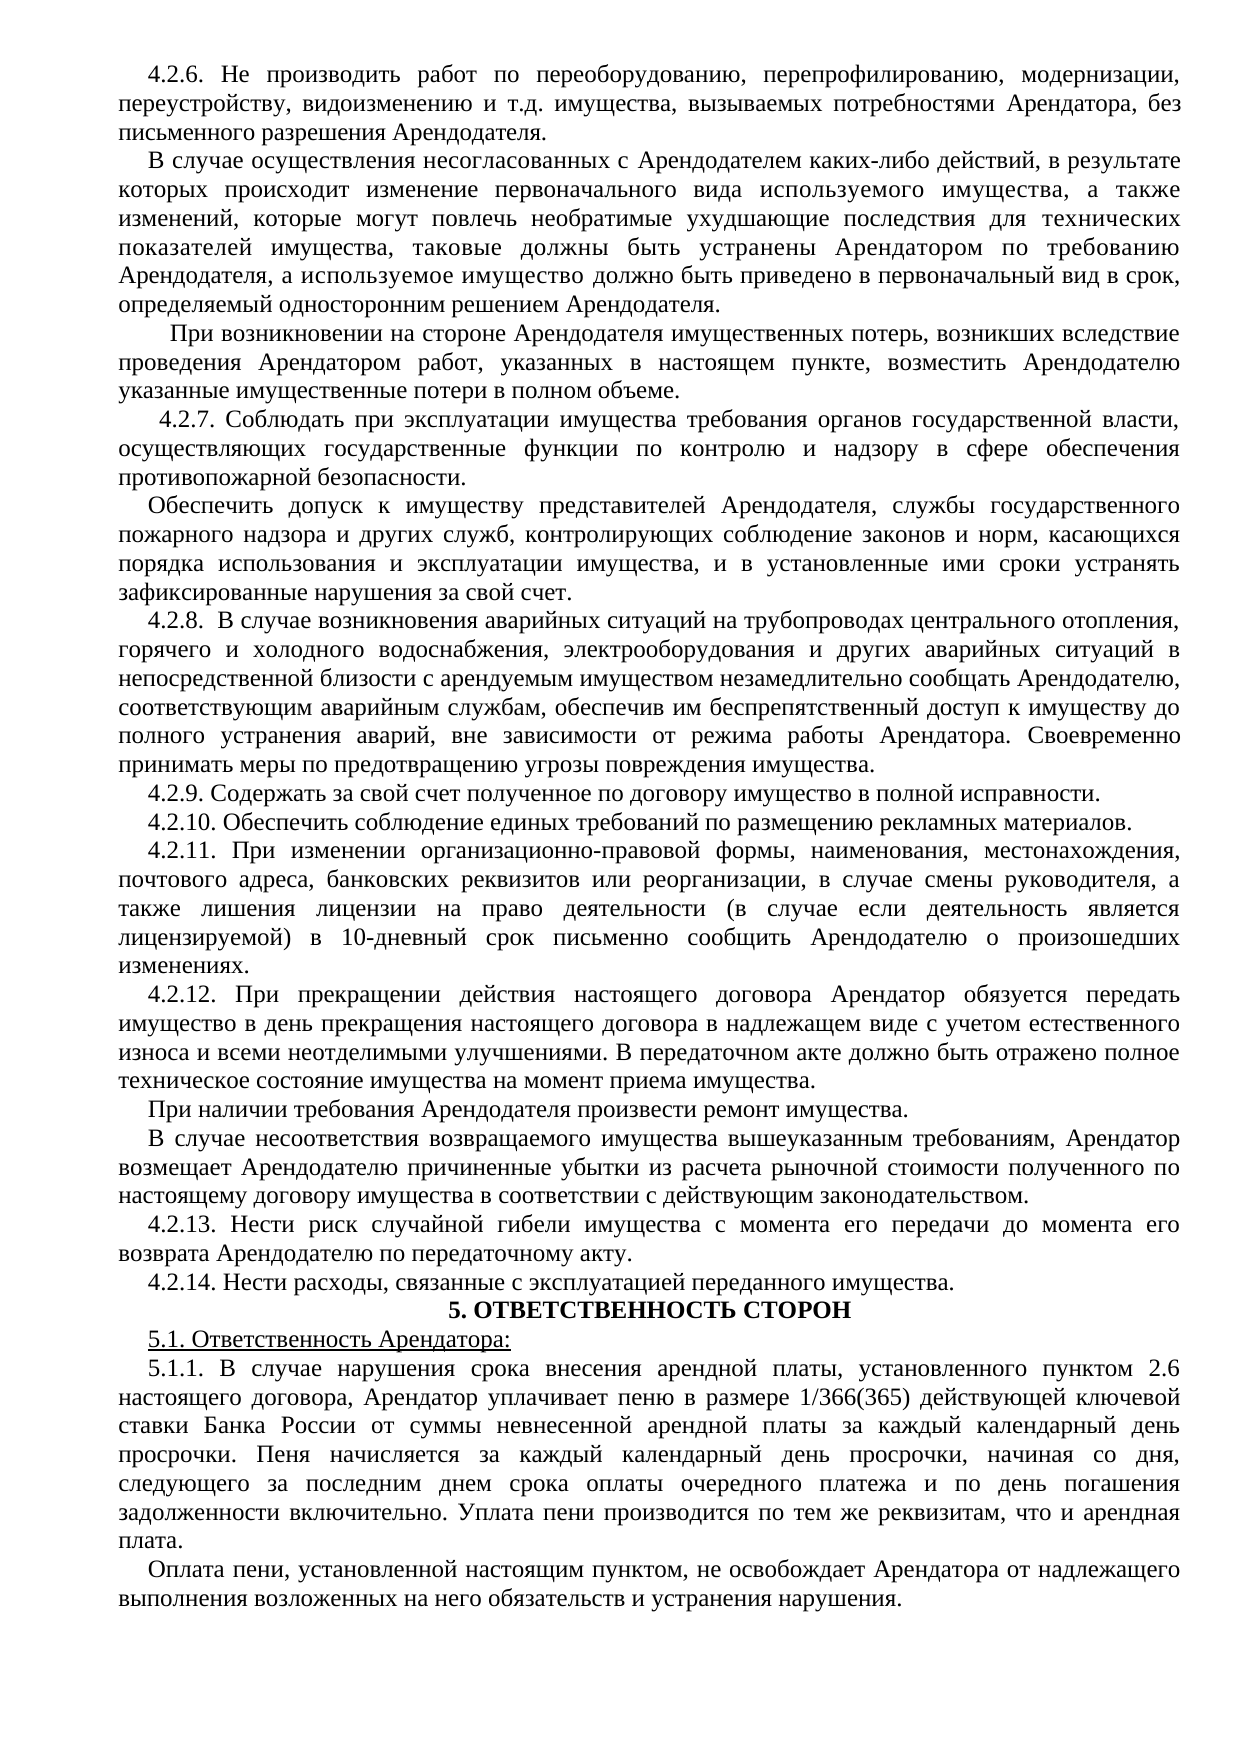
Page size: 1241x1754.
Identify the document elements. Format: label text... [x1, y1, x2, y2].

text 4.2.11. При изменении организационно-правовой формы, наименования, местонахождения, почтового адреса, банковских реквизитов или реорганизации, в случае смены руководителя, а также лишения лицензии на право деятельности (в случае если деятельность является лицензируемой) в 10-дневный срок письменно сообщить Арендодателю о произошедших изменениях. [118, 835, 1181, 979]
text 5.1.1. В случае нарушения срока внесения арендной платы, установленного пунктом 2.6 настоящего договора, Арендатор уплачивает пеню в размере 1/366(365) действующей ключевой ставки Банка России от суммы невнесенной арендной платы за каждый календарный день просрочки. Пеня начисляется за каждый календарный день просрочки, начиная со дня, следующего за последним днем срока оплаты очередного платежа и по день погашения задолженности включительно. Уплата пени производится по тем же реквизитам, что и арендная плата. [118, 1353, 1181, 1554]
text 5.1. Ответственность Арендатора: [118, 1324, 1181, 1353]
text В случае осуществления несогласованных с Арендодателем каких-либо действий, в результате которых происходит изменение первоначального вида используемого имущества, а также изменений, которые могут повлечь необратимые ухудшающие последствия для технических показателей имущества, таковые должны быть устранены Арендатором по требованию Арендодателя, а используемое имущество должно быть приведено в первоначальный вид в срок, определяемый односторонним решением Арендодателя. [118, 145, 1181, 318]
text 4.2.14. Нести расходы, связанные с эксплуатацией переданного имущества. [118, 1267, 1181, 1295]
text 4.2.7. Соблюдать при эксплуатации имущества требования органов государственной власти, осуществляющих государственные функции по контролю и надзору в сфере обеспечения противопожарной безопасности. [118, 404, 1181, 490]
text 4.2.8. В случае возникновения аварийных ситуаций на трубопроводах центрального отопления, горячего и холодного водоснабжения, электрооборудования и других аварийных ситуаций в непосредственной близости с арендуемым имуществом незамедлительно сообщать Арендодателю, соответствующим аварийным службам, обеспечив им беспрепятственный доступ к имуществу до полного устранения аварий, вне зависимости от режима работы Арендатора. Своевременно принимать меры по предотвращению угрозы повреждения имущества. [118, 605, 1181, 778]
text В случае несоответствия возвращаемого имущества вышеуказанным требованиям, Арендатор возмещает Арендодателю причиненные убытки из расчета рыночной стоимости полученного по настоящему договору имущества в соответствии с действующим законодательством. [118, 1123, 1181, 1209]
text 4.2.9. Содержать за свой счет полученное по договору имущество в полной исправности. [118, 778, 1181, 807]
text При возникновении на стороне Арендодателя имущественных потерь, возникших вследствие проведения Арендатором работ, указанных в настоящем пункте, возместить Арендодателю указанные имущественные потери в полном объеме. [118, 318, 1181, 404]
text 5. ОТВЕТСТВЕННОСТЬ СТОРОН [118, 1295, 1181, 1324]
text Обеспечить допуск к имуществу представителей Арендодателя, службы государственного пожарного надзора и других служб, контролирующих соблюдение законов и норм, касающихся порядка использования и эксплуатации имущества, и в установленные ими сроки устранять зафиксированные нарушения за свой счет. [118, 490, 1181, 605]
text При наличии требования Арендодателя произвести ремонт имущества. [118, 1094, 1181, 1123]
text 4.2.6. Не производить работ по переоборудованию, перепрофилированию, модернизации, переустройству, видоизменению и т.д. имущества, вызываемых потребностями Арендатора, без письменного разрешения Арендодателя. [118, 59, 1181, 145]
text 4.2.12. При прекращении действия настоящего договора Арендатор обязуется передать имущество в день прекращения настоящего договора в надлежащем виде с учетом естественного износа и всеми неотделимыми улучшениями. В передаточном акте должно быть отражено полное техническое состояние имущества на момент приема имущества. [118, 979, 1181, 1094]
text Оплата пени, установленной настоящим пунктом, не освобождает Арендатора от надлежащего выполнения возложенных на него обязательств и устранения нарушения. [118, 1554, 1181, 1612]
text 4.2.10. Обеспечить соблюдение единых требований по размещению рекламных материалов. [118, 807, 1181, 835]
text 4.2.13. Нести риск случайной гибели имущества с момента его передачи до момента его возврата Арендодателю по передаточному акту. [118, 1209, 1181, 1267]
